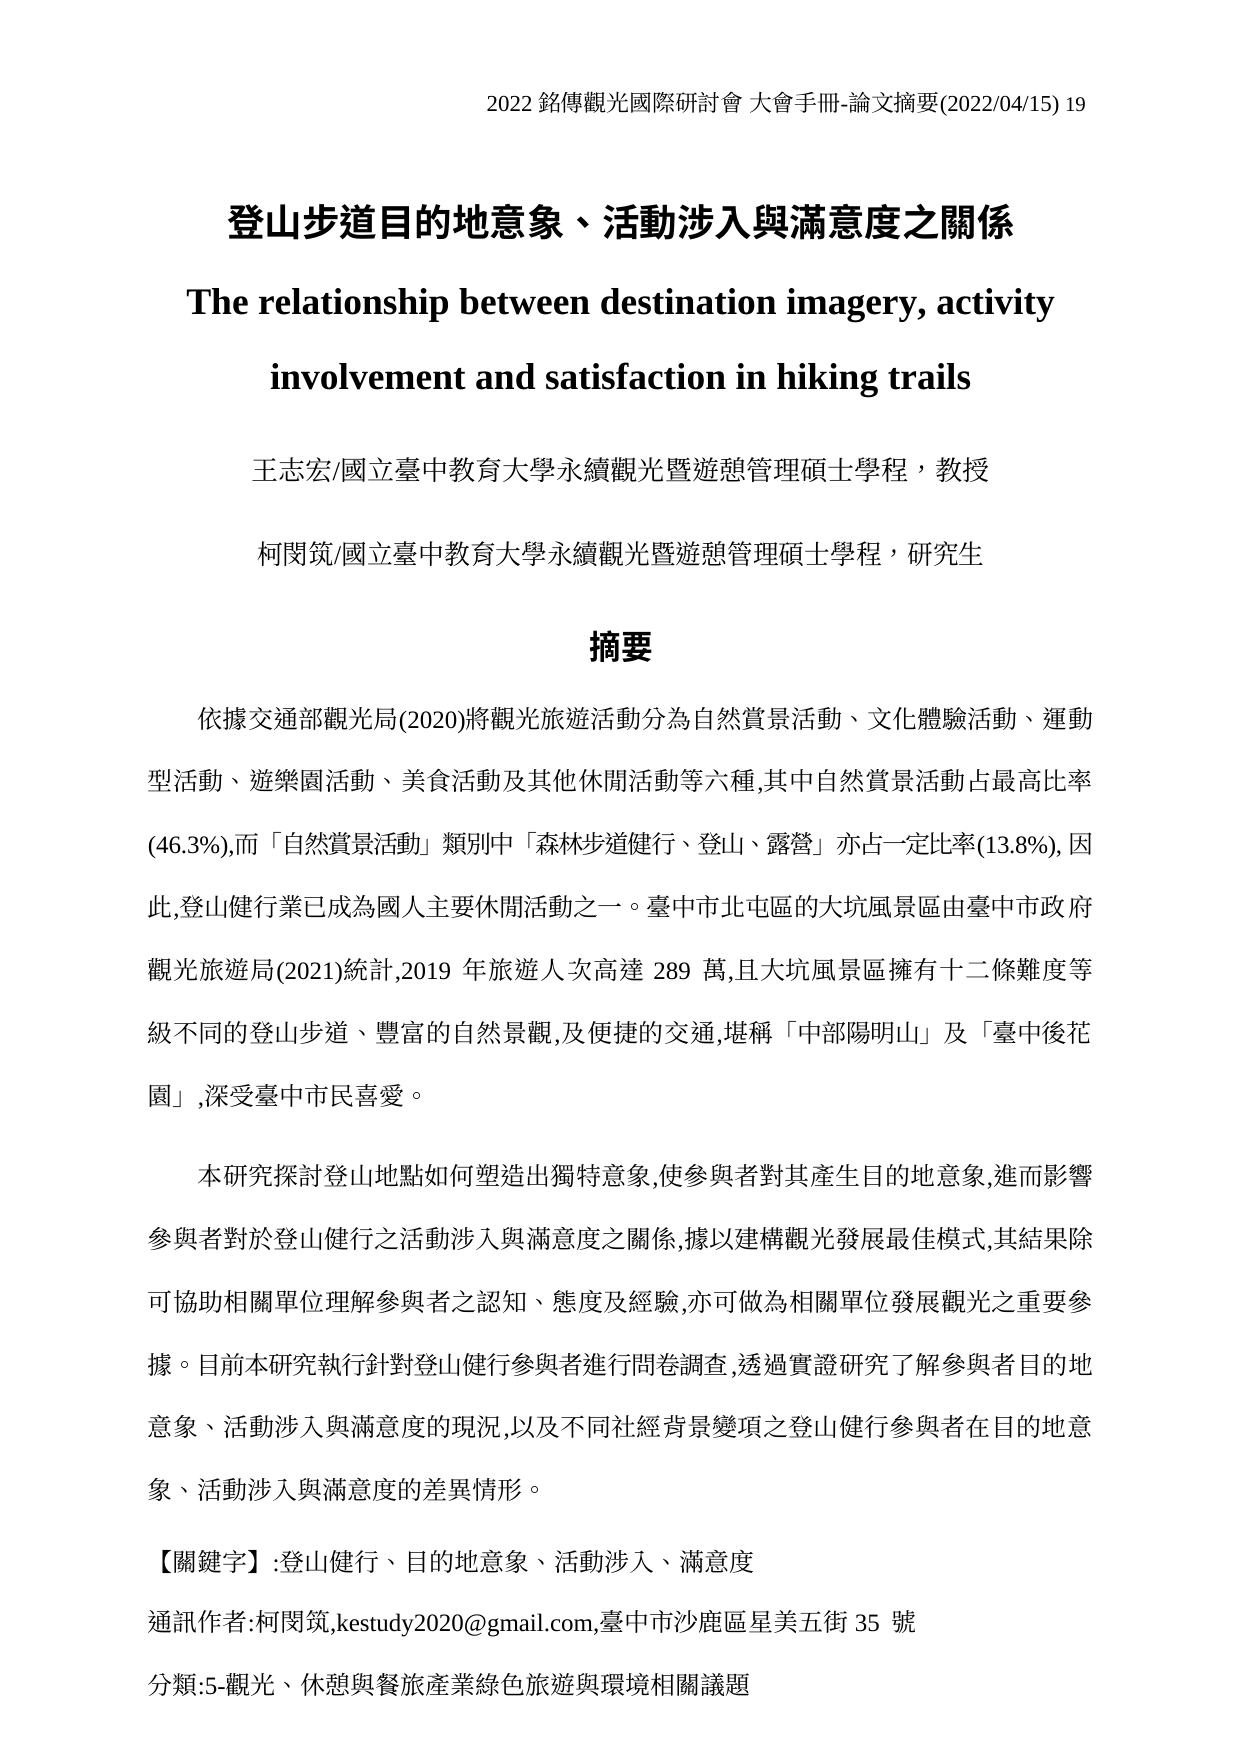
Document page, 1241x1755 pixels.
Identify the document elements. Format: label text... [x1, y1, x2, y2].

text 通訊作者:柯閔筑,kestudy2020@gmail.com,臺中市沙鹿區星美五街 35 號分類:5-觀光、休憩與餐旅產業綠色旅遊與環境相關議題 [148, 1602, 925, 1701]
text The relationship between destination imagery, activity involvement and satisfaction in hiking trails [149, 280, 1091, 397]
text 王志宏/國立臺中教育大學永續觀光暨遊憩管理碩士學程，教授 柯閔筑/國立臺中教育大學永續觀光暨遊憩管理碩士學程，研究生 [237, 450, 1004, 572]
text 本研究探討登山地點如何塑造出獨特意象,使參與者對其產生目的地意象,進而影響參與者對於登山健行之活動涉入與滿意度之關係,據以建構觀光發展最佳模式,其結果除可協助相關單位理解參與者之認知、態度及經驗,亦可做為相關單位發展觀光之重要參據。目前本研究執行針對登山健行參與者進行問卷調查,透過實證研究了解參與者目的地意象、活動涉入與滿意度的現況,以及不同社經背景變項之登山健行參與者在目的地意象、活動涉入與滿意度的差異情形。 [148, 1157, 1094, 1507]
text 【關鍵字】:登山健行、目的地意象、活動涉入、滿意度 [148, 1542, 1130, 1578]
text 依據交通部觀光局(2020)將觀光旅遊活動分為自然賞景活動、文化體驗活動、運動型活動、遊樂園活動、美食活動及其他休閒活動等六種,其中自然賞景活動占最高比率(46.3%),而「自然賞景活動」類別中「森林步道健行、登山、露營」亦占一定比率(13.8%), 因此,登山健行業已成為國人主要休閒活動之一。臺中市北屯區的大坑風景區由臺中市政府觀光旅遊局(2021)統計,2019 年旅遊人次高達 289 萬,且大坑風景區擁有十二條難度等級不同的登山步道、豐富的自然景觀,及便捷的交通,堪稱「中部陽明山」及「臺中後花園」,深受臺中市民喜愛。 [148, 699, 1093, 1112]
text 登山步道目的地意象、活動涉入與滿意度之關係 [150, 189, 1091, 248]
text 摘要 [150, 621, 1091, 669]
